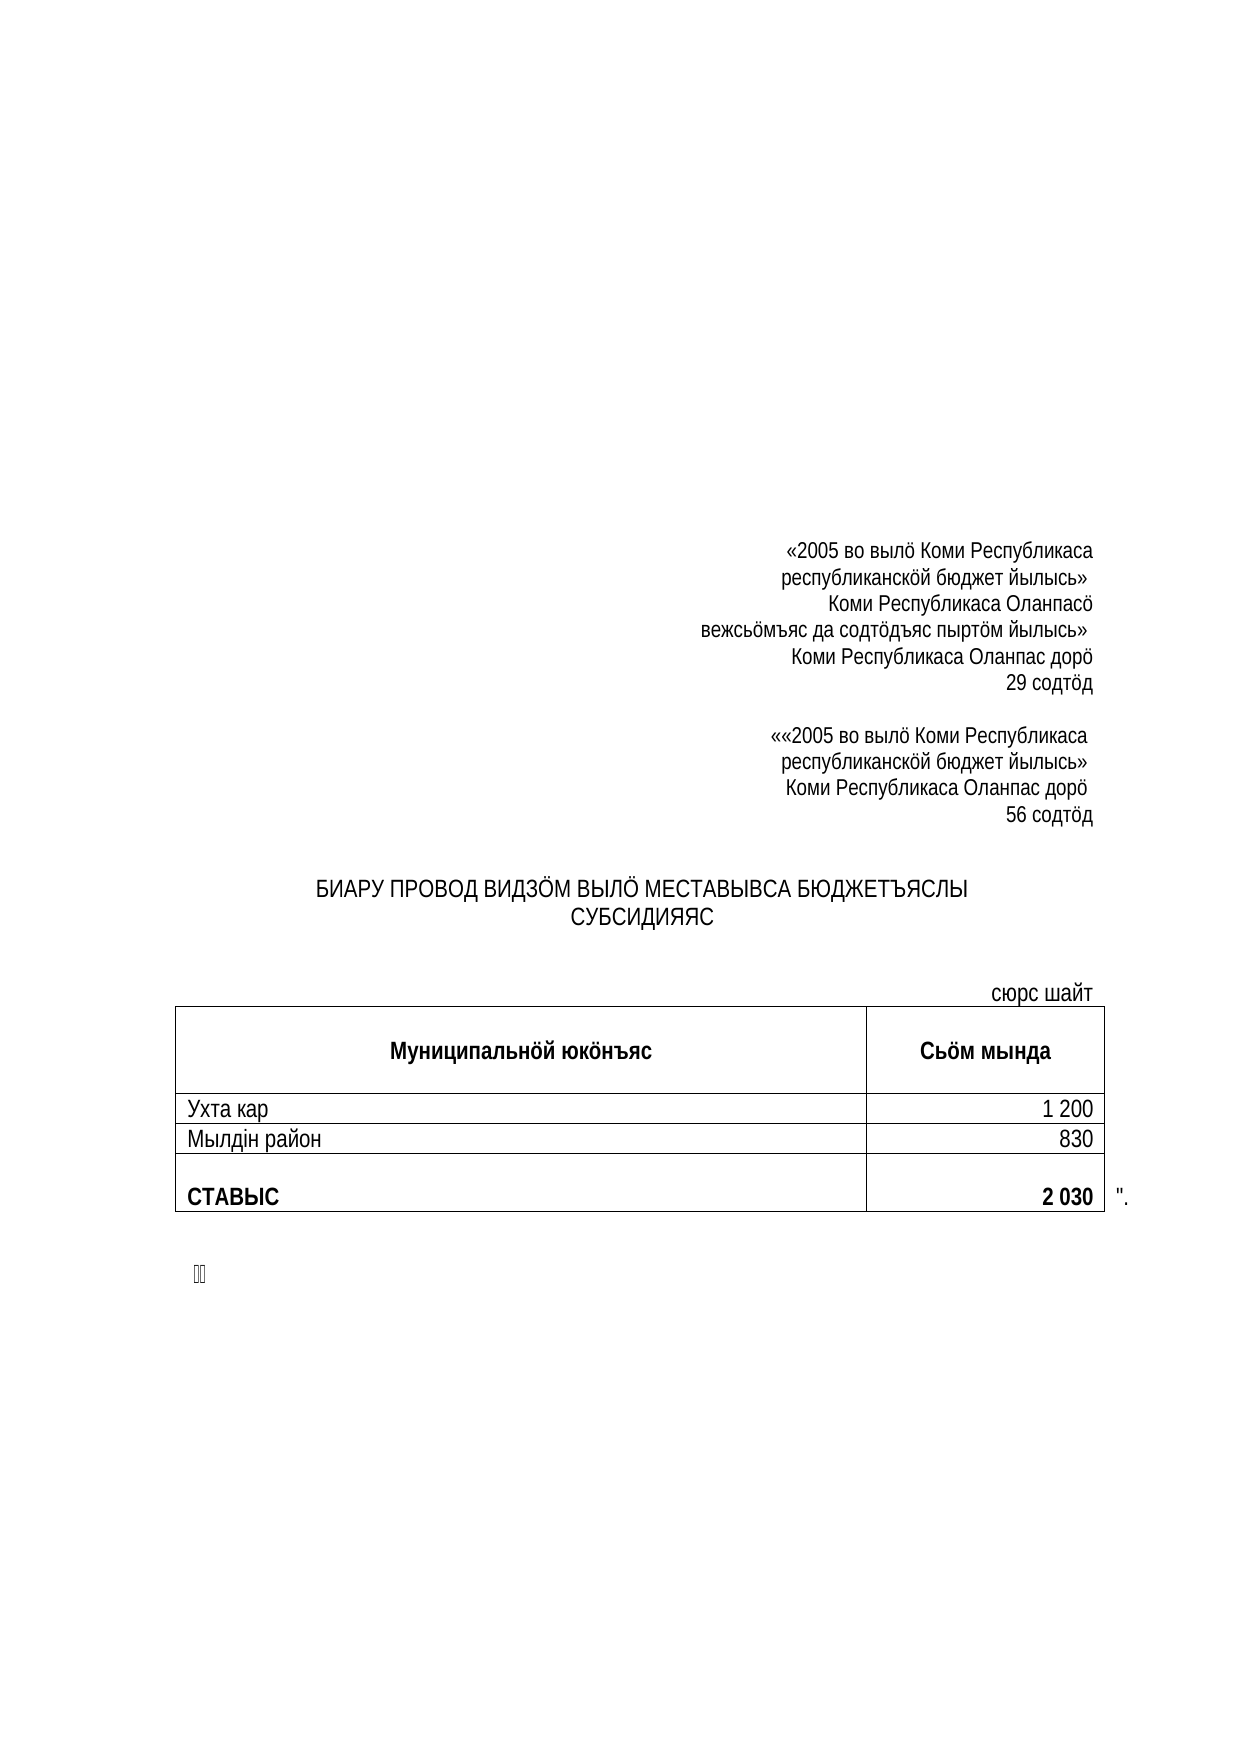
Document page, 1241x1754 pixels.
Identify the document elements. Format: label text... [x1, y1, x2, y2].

text республиканскöй бюджет йылысь» [187, 748, 1093, 774]
table_cell [1105, 1093, 1148, 1123]
table_cell Ухта кар [176, 1094, 866, 1123]
table_cell 1 200 [867, 1094, 1104, 1123]
text  [187, 1258, 1103, 1289]
table_cell [1105, 1123, 1148, 1152]
table_cell 830 [867, 1124, 1104, 1152]
text сюрс шайт [187, 977, 1093, 1006]
text 56 содтöд [187, 801, 1093, 827]
table_header [1105, 1006, 1148, 1093]
text БИАРУ ПРОВОД ВИДЗÖМ ВЫЛÖ МЕСТАВЫВСА БЮДЖЕТЪЯСЛЫ [187, 874, 1103, 902]
table_cell ". [1105, 1153, 1148, 1211]
text ««2005 во вылö Коми Республикаса [187, 722, 1093, 748]
table_cell СТАВЫС [176, 1154, 866, 1211]
text Коми Республикаса Оланпас дорö [187, 643, 1093, 669]
text республиканскöй бюджет йылысь» [187, 563, 1093, 590]
text Коми Республикаса Оланпасö [187, 590, 1093, 616]
table_header Муниципальнöй юкöнъяс [176, 1007, 866, 1093]
text 29 содтöд [187, 669, 1093, 695]
table_cell 2 030 [867, 1154, 1104, 1211]
text Коми Республикаса Оланпас дорö [187, 774, 1093, 801]
table_cell Мылдiн район [176, 1124, 866, 1152]
text СУБСИДИЯЯС [187, 902, 1103, 931]
text «2005 во вылö Коми Республикаса [187, 537, 1093, 563]
table_header Сьöм мында [867, 1007, 1104, 1093]
text вежсьöмъяс да содтöдъяс пыртöм йылысь» [187, 616, 1093, 643]
